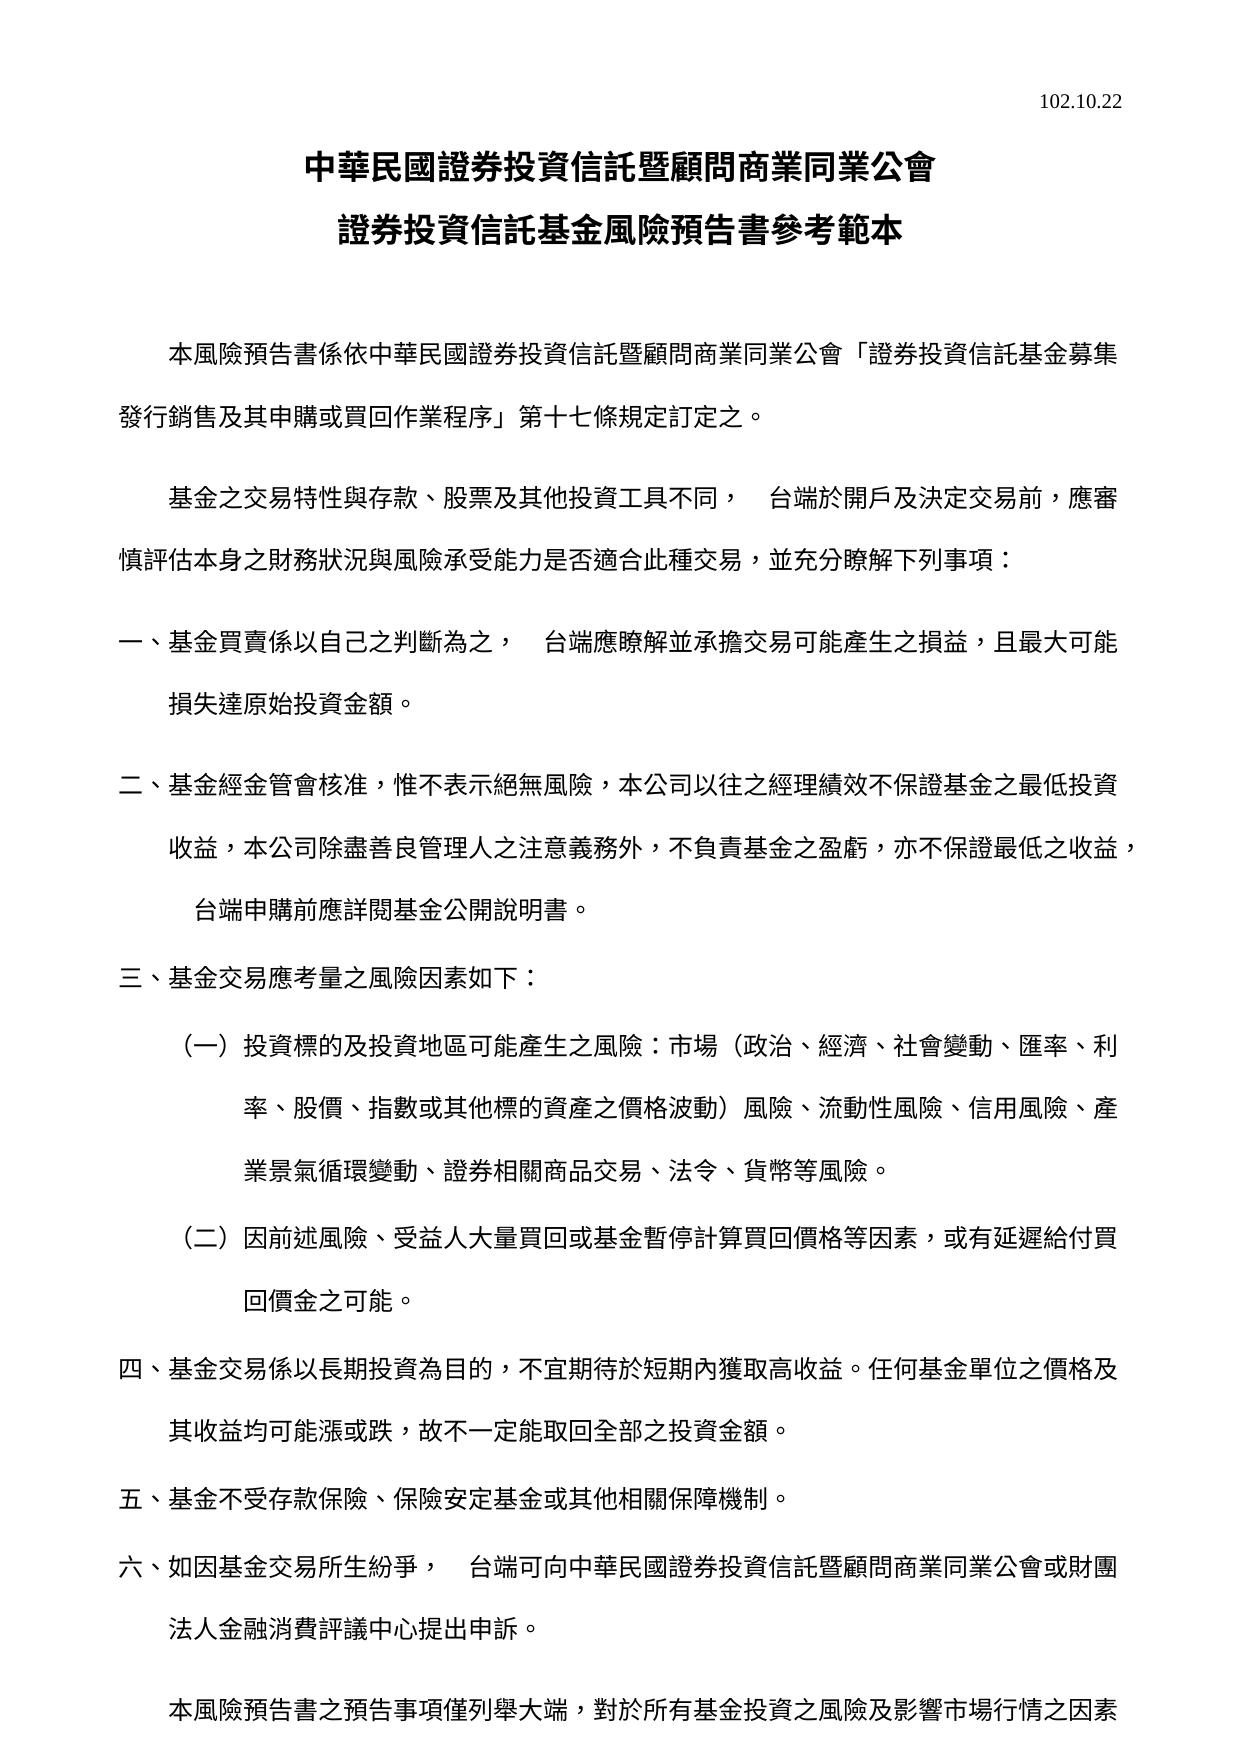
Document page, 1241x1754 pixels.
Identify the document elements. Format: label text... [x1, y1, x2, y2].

text 證券投資信託基金風險預告書參考範本 [118, 186, 1122, 248]
text （二）因前述風險、受益人大量買回或基金暫停計算買回價格等因素，或有延遲給付買回價金之可能。 [168, 1195, 1122, 1320]
text 二、基金經金管會核准，惟不表示絕無風險，本公司以往之經理績效不保證基金之最低投資收益，本公司除盡善良管理人之注意義務外，不負責基金之盈虧，亦不保證最低之收益， 台端申購前應詳閱基金公開說明書。 [118, 742, 1122, 930]
text 五、基金不受存款保險、保險安定基金或其他相關保障機制。 [118, 1456, 1122, 1518]
text 本風險預告書係依中華民國證券投資信託暨顧問商業同業公會「證券投資信託基金募集發行銷售及其申購或買回作業程序」第十七條規定訂定之。 [118, 311, 1122, 436]
text 基金之交易特性與存款、股票及其他投資工具不同， 台端於開戶及決定交易前，應審慎評估本身之財務狀況與風險承受能力是否適合此種交易，並充分瞭解下列事項： [118, 455, 1122, 580]
text 中華民國證券投資信託暨顧問商業同業公會 [118, 123, 1122, 186]
text 本風險預告書之預告事項僅列舉大端，對於所有基金投資之風險及影響市場行情之因素 [118, 1667, 1122, 1730]
text 六、如因基金交易所生紛爭， 台端可向中華民國證券投資信託暨顧問商業同業公會或財團法人金融消費評議中心提出申訴。 [118, 1523, 1122, 1648]
text （一）投資標的及投資地區可能產生之風險：市場（政治、經濟、社會變動、匯率、利率、股價、指數或其他標的資產之價格波動）風險、流動性風險、信用風險、產業景氣循環變動、證券相關商品交易、法令、貨幣等風險。 [168, 1003, 1122, 1190]
text 一、基金買賣係以自己之判斷為之， 台端應瞭解並承擔交易可能產生之損益，且最大可能損失達原始投資金額。 [118, 598, 1122, 723]
text 三、基金交易應考量之風險因素如下： [118, 935, 1122, 997]
text 四、基金交易係以長期投資為目的，不宜期待於短期內獲取高收益。任何基金單位之價格及其收益均可能漲或跌，故不一定能取回全部之投資金額。 [118, 1326, 1122, 1451]
